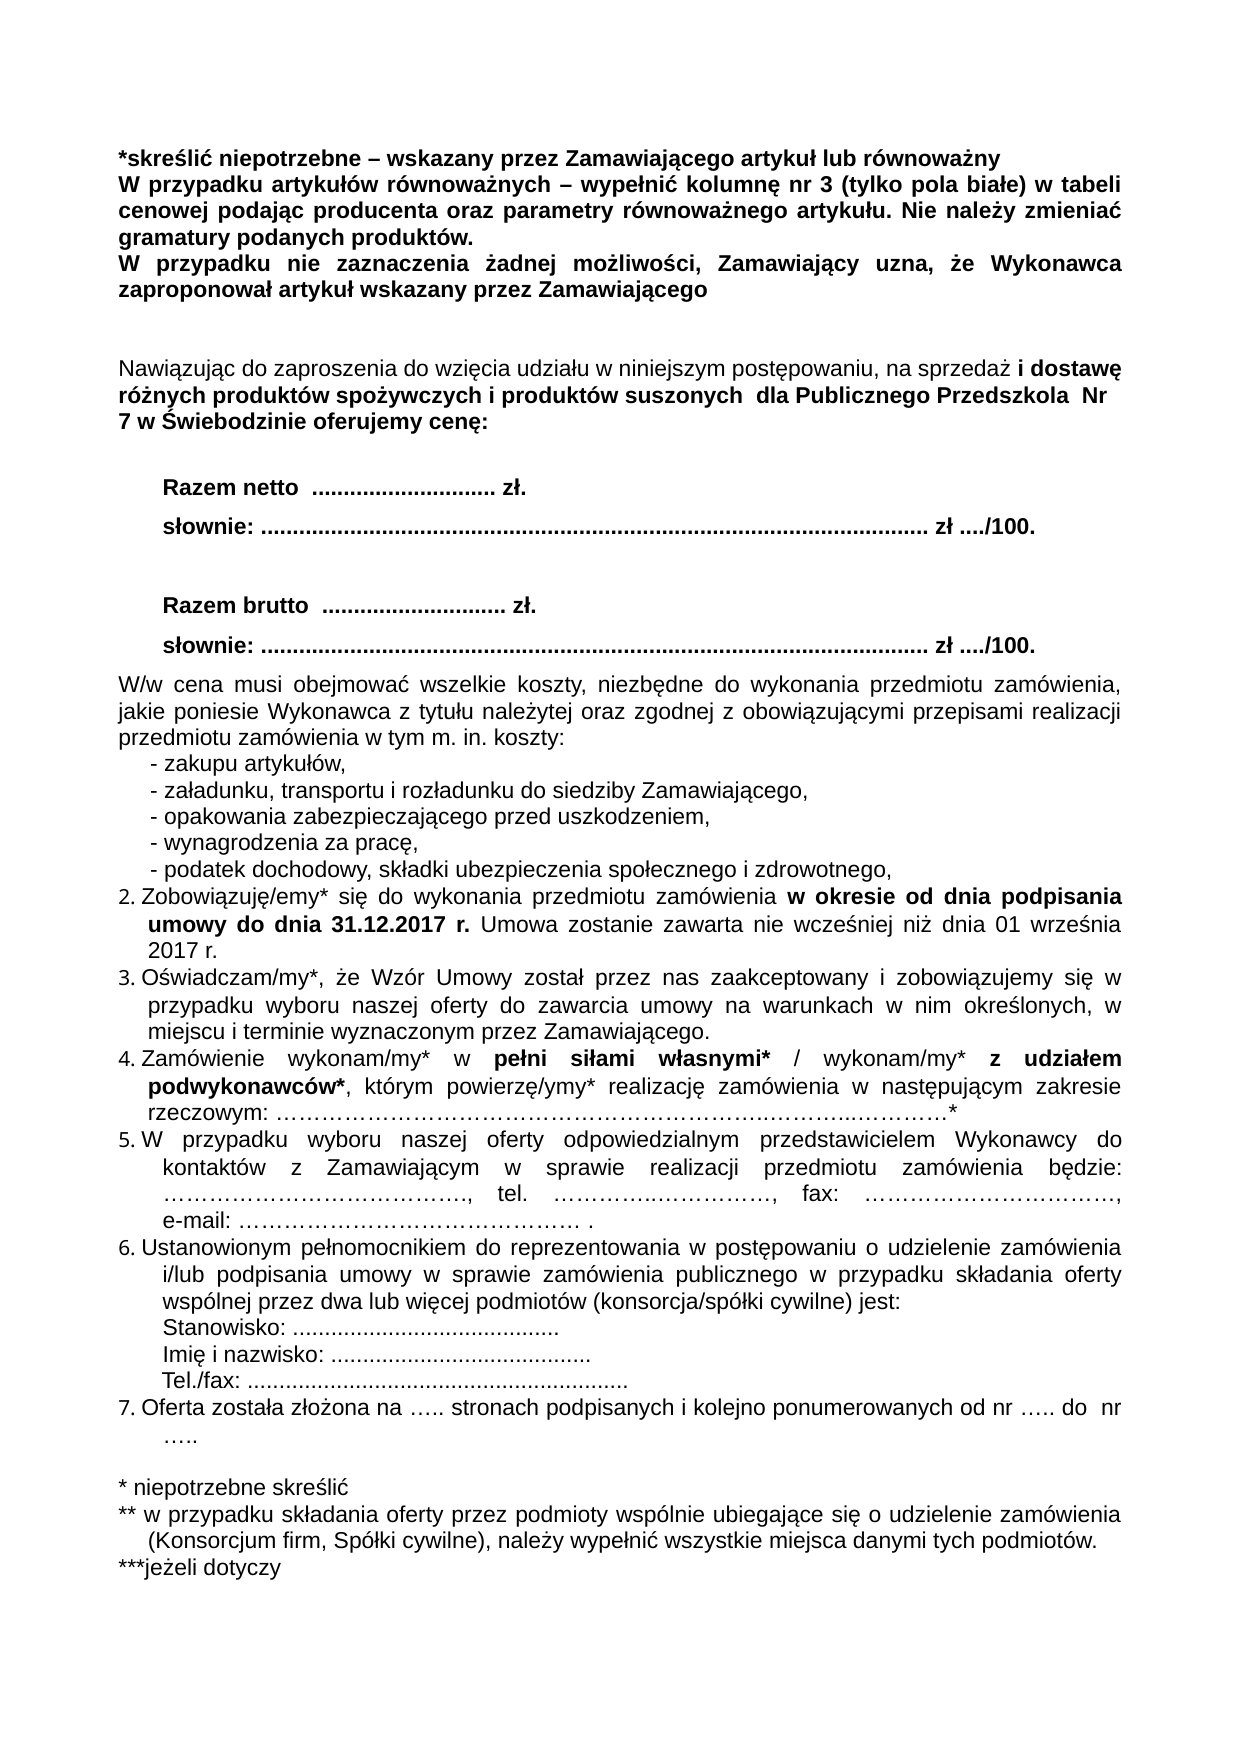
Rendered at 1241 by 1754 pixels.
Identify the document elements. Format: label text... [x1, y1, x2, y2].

text * niepotrzebne skreślić [118, 1474, 1122, 1501]
text Stanowisko: .......................................... [148, 1314, 1122, 1341]
list Oświadczam/my*, że Wzór Umowy został przez nas zaakceptowany i zobowiązujemy się w przypadku wyboru naszej oferty do zawarcia umowy na warunkach w nim określonych, w miejscu i terminie wyznaczonym przez Zamawiającego. [118, 963, 1122, 1044]
text Tel./fax: ............................................................ [148, 1367, 1122, 1393]
text *skreślić niepotrzebne – wskazany przez Zamawiającego artykuł lub równoważny [118, 144, 1122, 171]
text - załadunku, transportu i rozładunku do siedziby Zamawiającego, [118, 777, 1122, 803]
text - zakupu artykułów, [118, 750, 1122, 777]
list Zamówienie wykonam/my* w pełni siłami własnymi* / wykonam/my* z udziałem podwykonawców*, którym powierzę/ymy* realizację zamówienia w następującym zakresie rzeczowym: ………………………………………………………..………...…………* [118, 1044, 1122, 1126]
text Razem brutto ............................. zł. [118, 592, 1122, 619]
text - wynagrodzenia za pracę, [118, 829, 1122, 856]
text W przypadku nie zaznaczenia żadnej możliwości, Zamawiający uzna, że Wykonawca zaproponował artykuł wskazany przez Zamawiającego [118, 250, 1122, 303]
text słownie: ......................................................................................................... zł ..../100. [118, 632, 1122, 658]
text Razem netto ............................. zł. [118, 474, 1122, 500]
text ** w przypadku składania oferty przez podmioty wspólnie ubiegające się o udzielenie zamówienia (Konsorcjum firm, Spółki cywilne), należy wypełnić wszystkie miejsca danymi tych podmiotów. [118, 1501, 1122, 1553]
text - opakowania zabezpieczającego przed uszkodzeniem, [118, 803, 1122, 829]
text Imię i nazwisko: ......................................... [148, 1341, 1122, 1367]
text W/w cena musi obejmować wszelkie koszty, niezbędne do wykonania przedmiotu zamówienia, jakie poniesie Wykonawca z tytułu należytej oraz zgodnej z obowiązującymi przepisami realizacji przedmiotu zamówienia w tym m. in. koszty: [118, 671, 1122, 750]
list Oferta została złożona na ….. stronach podpisanych i kolejno ponumerowanych od nr ….. do nr ….. [118, 1393, 1122, 1448]
text - podatek dochodowy, składki ubezpieczenia społecznego i zdrowotnego, [118, 856, 1122, 882]
text Nawiązując do zaproszenia do wzięcia udziału w niniejszym postępowaniu, na sprzedaż i dostawę różnych produktów spożywczych i produktów suszonych dla Publicznego Przedszkola Nr 7 w Świebodzinie oferujemy cenę: [118, 355, 1122, 434]
text ***jeżeli dotyczy [118, 1553, 1122, 1580]
list Zobowiązuję/emy* się do wykonania przedmiotu zamówienia w okresie od dnia podpisania umowy do dnia 31.12.2017 r. Umowa zostanie zawarta nie wcześniej niż dnia 01 września 2017 r. [118, 882, 1122, 963]
text W przypadku artykułów równoważnych – wypełnić kolumnę nr 3 (tylko pola białe) w tabeli cenowej podając producenta oraz parametry równoważnego artykułu. Nie należy zmieniać gramatury podanych produktów. [118, 171, 1122, 250]
text słownie: ......................................................................................................... zł ..../100. [118, 513, 1122, 540]
list W przypadku wyboru naszej oferty odpowiedzialnym przedstawicielem Wykonawcy do kontaktów z Zamawiającym w sprawie realizacji przedmiotu zamówienia będzie: …………………………………., tel. …………..……………, fax: ……………………………, e-mail: ……………………………………… . [118, 1126, 1122, 1233]
list Ustanowionym pełnomocnikiem do reprezentowania w postępowaniu o udzielenie zamówienia i/lub podpisania umowy w sprawie zamówienia publicznego w przypadku składania oferty wspólnej przez dwa lub więcej podmiotów (konsorcja/spółki cywilne) jest: [118, 1233, 1122, 1314]
